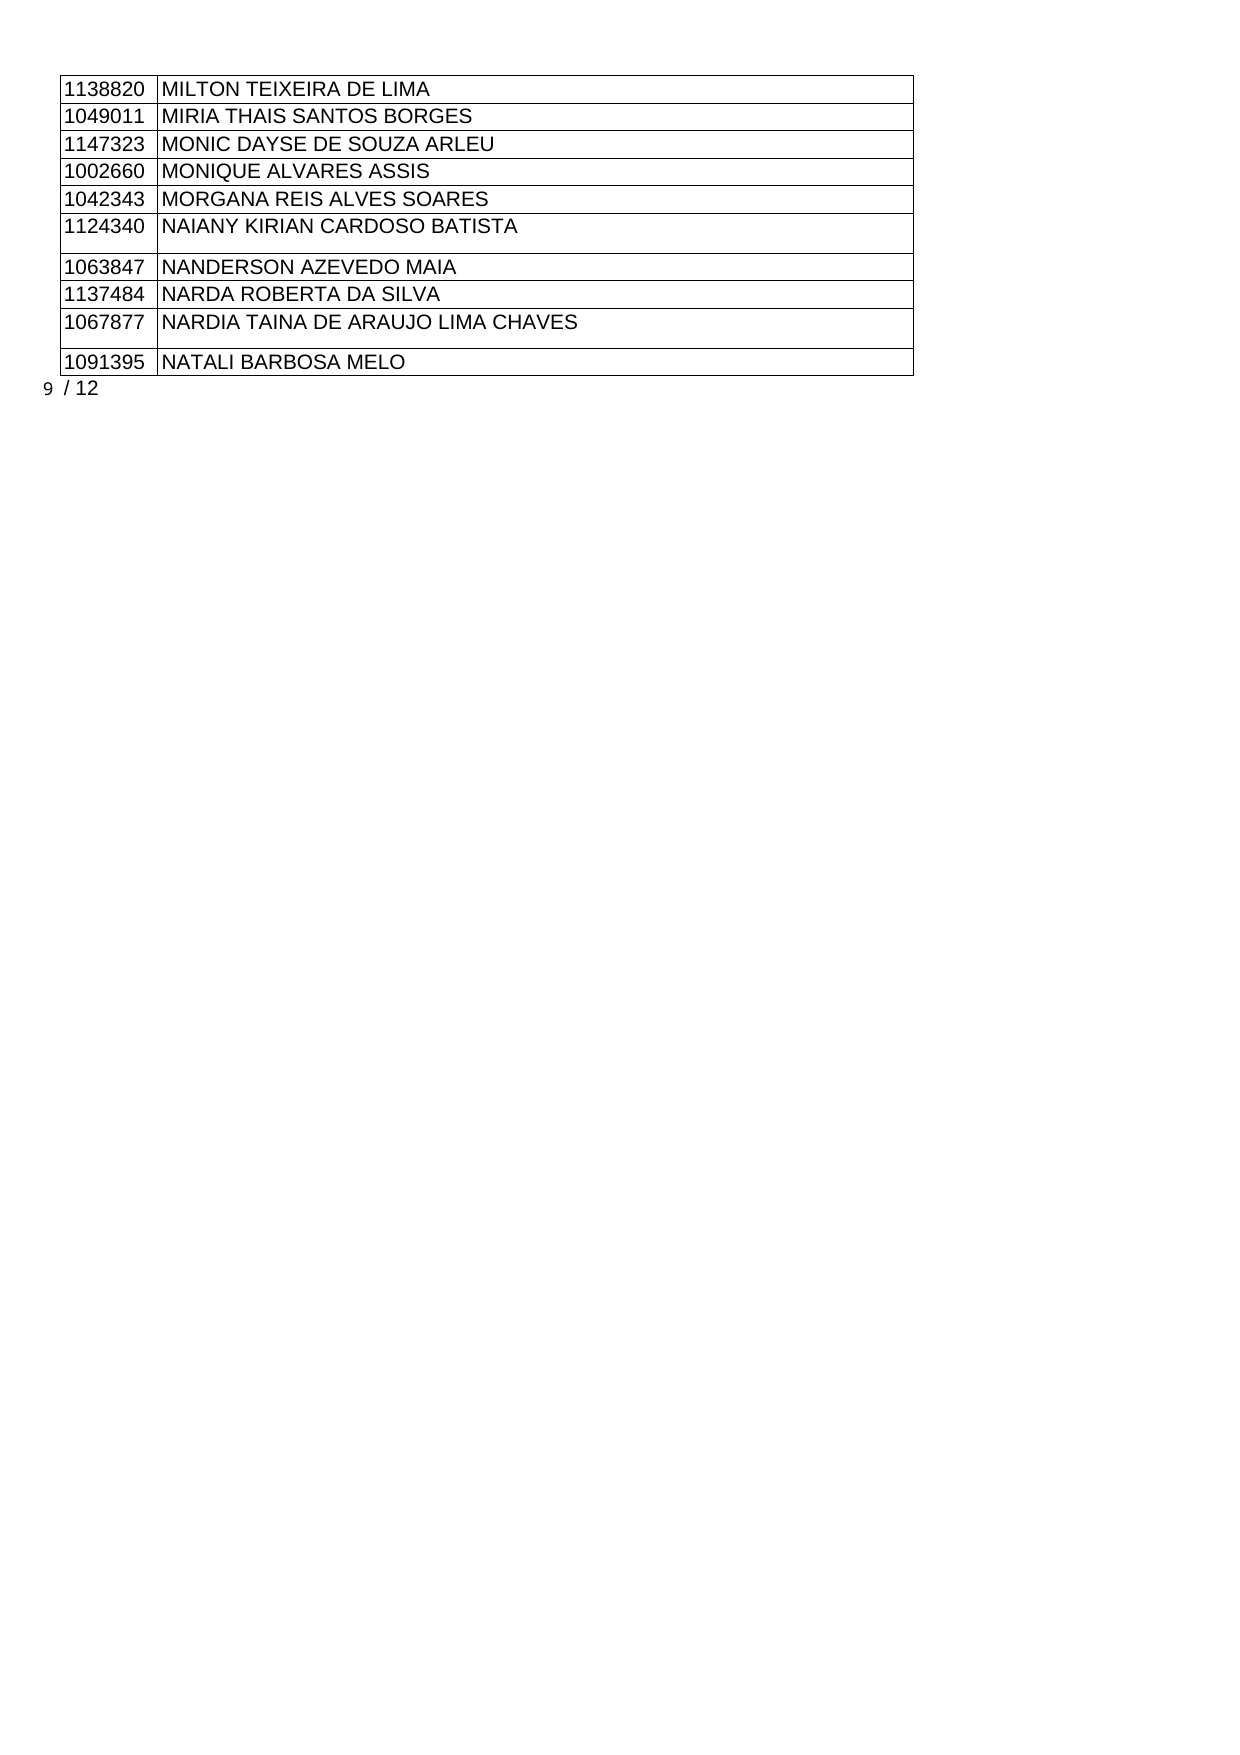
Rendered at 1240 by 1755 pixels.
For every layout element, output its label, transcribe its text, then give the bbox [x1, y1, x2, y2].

table_cell 1067877 [61, 309, 157, 348]
table_cell MONIQUE ALVARES ASSIS [158, 159, 913, 185]
table_cell MILTON TEIXEIRA DE LIMA [158, 76, 913, 102]
table_cell 1138820 [61, 76, 157, 102]
table_cell MIRIA THAIS SANTOS BORGES [158, 104, 913, 130]
table_cell 1147323 [61, 131, 157, 157]
list / 12 [43, 376, 813, 401]
table_cell 1042343 [61, 186, 157, 212]
table_cell NARDIA TAINA DE ARAUJO LIMA CHAVES [158, 309, 913, 348]
table_cell MONIC DAYSE DE SOUZA ARLEU [158, 131, 913, 157]
table_cell 1124340 [61, 214, 157, 253]
table_cell 1002660 [61, 159, 157, 185]
table_cell NATALI BARBOSA MELO [158, 349, 913, 375]
table_cell NANDERSON AZEVEDO MAIA [158, 254, 913, 280]
table_cell 1091395 [61, 349, 157, 375]
table_cell NAIANY KIRIAN CARDOSO BATISTA [158, 214, 913, 253]
table_cell NARDA ROBERTA DA SILVA [158, 281, 913, 308]
table_cell 1137484 [61, 281, 157, 308]
table_cell 1049011 [61, 104, 157, 130]
table_cell 1063847 [61, 254, 157, 280]
table_cell MORGANA REIS ALVES SOARES [158, 186, 913, 212]
